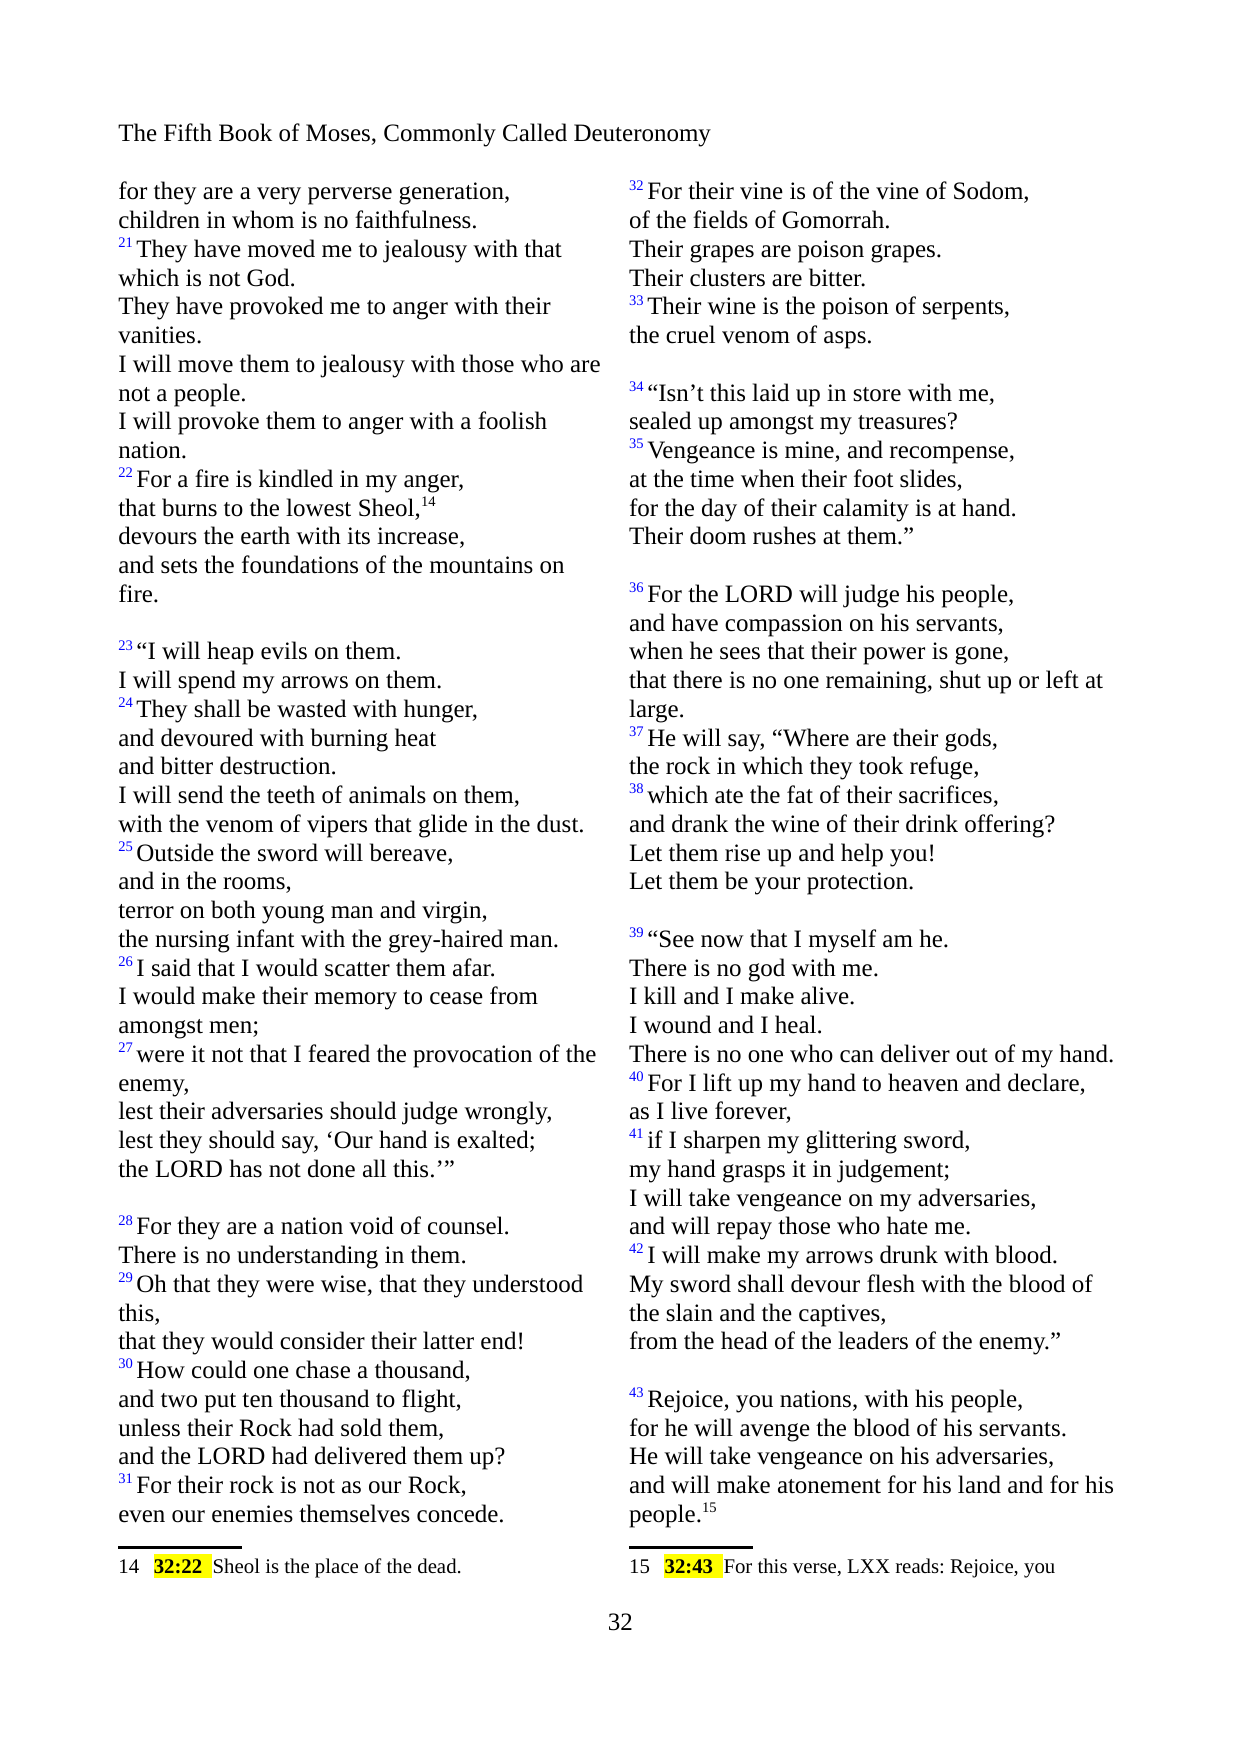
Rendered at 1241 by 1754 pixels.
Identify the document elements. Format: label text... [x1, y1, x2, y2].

text and in the rooms, [118, 866, 611, 895]
text devours the earth with its increase, [118, 521, 611, 550]
text the cruel venom of asps. [629, 320, 1122, 349]
text I kill and I make alive. [629, 981, 1122, 1010]
text as I live forever, [629, 1096, 1122, 1125]
text that they would consider their latter end! [118, 1326, 611, 1355]
text 26 I said that I would scatter them afar. [118, 953, 611, 981]
text and devoured with burning heat [118, 723, 611, 751]
text the rock in which they took refuge, [629, 751, 1122, 780]
text that burns to the lowest Sheol, [118, 493, 611, 521]
text terror on both young man and virgin, [118, 895, 611, 924]
text I wound and I heal. [629, 1010, 1122, 1039]
text at the time when their foot slides, [629, 464, 1122, 493]
text 25 Outside the sword will bereave, [118, 838, 611, 866]
text for he will avenge the blood of his servants. [629, 1413, 1122, 1441]
text 27 were it not that I feared the provocation of the enemy, [118, 1039, 611, 1096]
text He will take vengeance on his adversaries, [629, 1441, 1122, 1470]
text 36 For the LORD will judge his people, [629, 579, 1122, 608]
text with the venom of vipers that glide in the dust. [118, 809, 611, 838]
text 40 For I lift up my hand to heaven and declare, [629, 1068, 1122, 1096]
text and will make atonement for his land and for his people. [629, 1470, 1122, 1528]
text 39 “See now that I myself am he. [629, 924, 1122, 953]
text for they are a very perverse generation, [118, 176, 611, 205]
text Their clusters are bitter. [629, 263, 1122, 291]
text from the head of the leaders of the enemy.” [629, 1326, 1122, 1355]
text 35 Vengeance is mine, and recompense, [629, 435, 1122, 464]
text 38 which ate the fat of their sacrifices, [629, 780, 1122, 809]
text 37 He will say, “Where are their gods, [629, 723, 1122, 751]
text They have provoked me to anger with their vanities. [118, 291, 611, 349]
text and bitter destruction. [118, 751, 611, 780]
text when he sees that their power is gone, [629, 636, 1122, 665]
text 41 if I sharpen my glittering sword, [629, 1125, 1122, 1154]
text 23 “I will heap evils on them. [118, 636, 611, 665]
text Let them rise up and help you! [629, 838, 1122, 866]
text the nursing infant with the grey-haired man. [118, 924, 611, 953]
text the LORD has not done all this.’” [118, 1154, 611, 1183]
text There is no understanding in them. [118, 1240, 611, 1269]
text sealed up amongst my treasures? [629, 406, 1122, 435]
text even our enemies themselves concede. [118, 1499, 611, 1528]
text 34 “Isn’t this laid up in store with me, [629, 378, 1122, 406]
text Their doom rushes at them.” [629, 521, 1122, 550]
text my hand grasps it in judgement; [629, 1154, 1122, 1183]
text 28 For they are a nation void of counsel. [118, 1211, 611, 1240]
text I will move them to jealousy with those who are not a people. [118, 349, 611, 406]
text I would make their memory to cease from amongst men; [118, 981, 611, 1039]
text and have compassion on his servants, [629, 608, 1122, 636]
text Let them be your protection. [629, 866, 1122, 895]
text and will repay those who hate me. [629, 1211, 1122, 1240]
text lest their adversaries should judge wrongly, [118, 1096, 611, 1125]
text and sets the foundations of the mountains on fire. [118, 550, 611, 608]
text There is no one who can deliver out of my hand. [629, 1039, 1122, 1068]
text 22 For a fire is kindled in my anger, [118, 464, 611, 493]
text that there is no one remaining, shut up or left at large. [629, 665, 1122, 723]
text Their grapes are poison grapes. [629, 234, 1122, 263]
text children in whom is no faithfulness. [118, 205, 611, 234]
text I will spend my arrows on them. [118, 665, 611, 694]
text and two put ten thousand to flight, [118, 1384, 611, 1413]
text My sword shall devour flesh with the blood of the slain and the captives, [629, 1269, 1122, 1326]
text of the fields of Gomorrah. [629, 205, 1122, 234]
text lest they should say, ‘Our hand is exalted; [118, 1125, 611, 1154]
text There is no god with me. [629, 953, 1122, 981]
text 29 Oh that they were wise, that they understood this, [118, 1269, 611, 1326]
text 24 They shall be wasted with hunger, [118, 694, 611, 723]
text for the day of their calamity is at hand. [629, 493, 1122, 521]
text 21 They have moved me to jealousy with that which is not God. [118, 234, 611, 291]
text and drank the wine of their drink offering? [629, 809, 1122, 838]
text 31 For their rock is not as our Rock, [118, 1470, 611, 1499]
text 32 For their vine is of the vine of Sodom, [629, 176, 1122, 205]
text 42 I will make my arrows drunk with blood. [629, 1240, 1122, 1269]
text I will provoke them to anger with a foolish nation. [118, 406, 611, 464]
text 30 How could one chase a thousand, [118, 1355, 611, 1384]
text and the LORD had delivered them up? [118, 1441, 611, 1470]
text I will send the teeth of animals on them, [118, 780, 611, 809]
text 43 Rejoice, you nations, with his people, [629, 1384, 1122, 1413]
text 32:43 For this verse, LXX reads: Rejoice, you [629, 1553, 1122, 1578]
text unless their Rock had sold them, [118, 1413, 611, 1441]
text 32:22 Sheol is the place of the dead. [118, 1553, 611, 1578]
text 33 Their wine is the poison of serpents, [629, 291, 1122, 320]
text I will take vengeance on my adversaries, [629, 1183, 1122, 1211]
